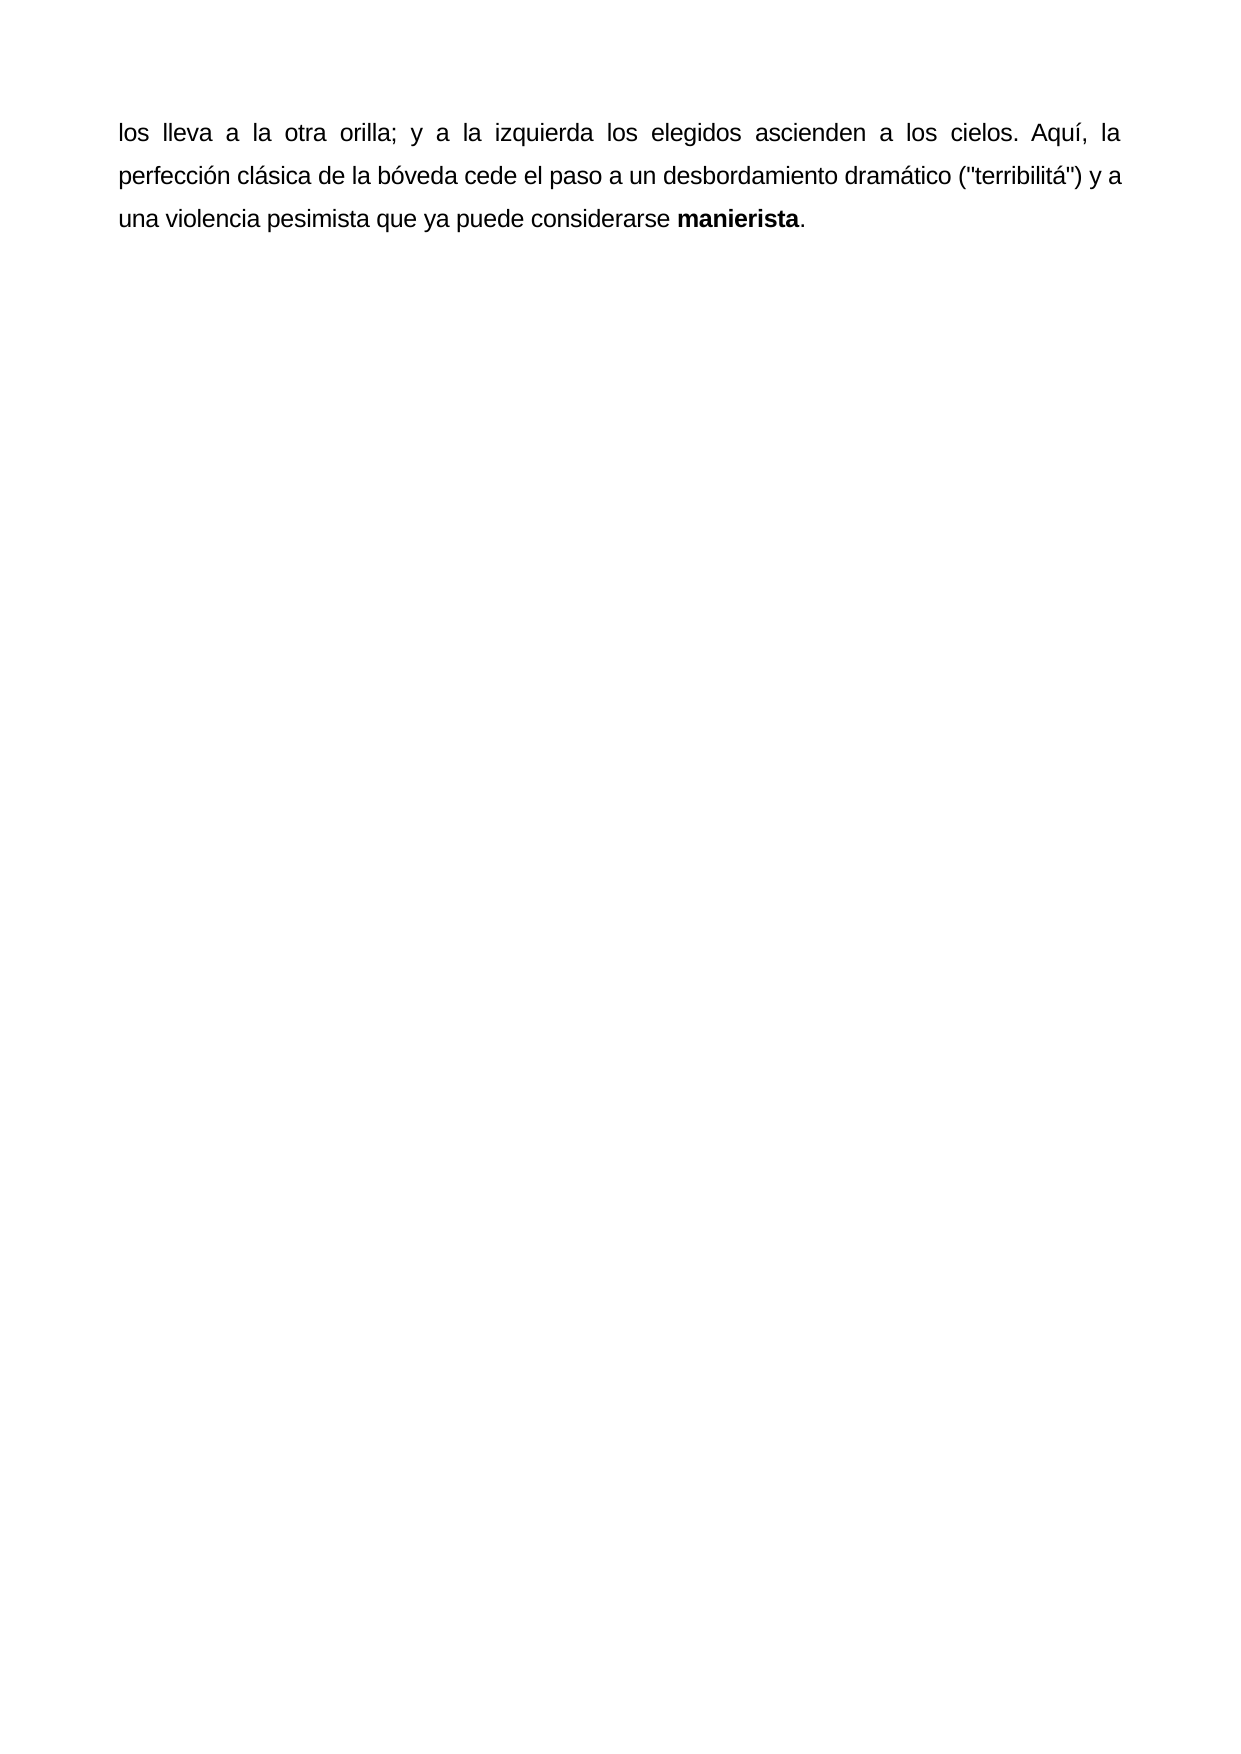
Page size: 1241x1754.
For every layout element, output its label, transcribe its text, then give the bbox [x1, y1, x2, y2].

text los lleva a la otra orilla; y a la izquierda los elegidos ascienden a los cielos. Aquí, la perfección clásica de la bóveda cede el paso a un desbordamiento dramático ("terribilitá") y a una violencia pesimista que ya puede considerarse manierista. [118, 118, 1122, 233]
